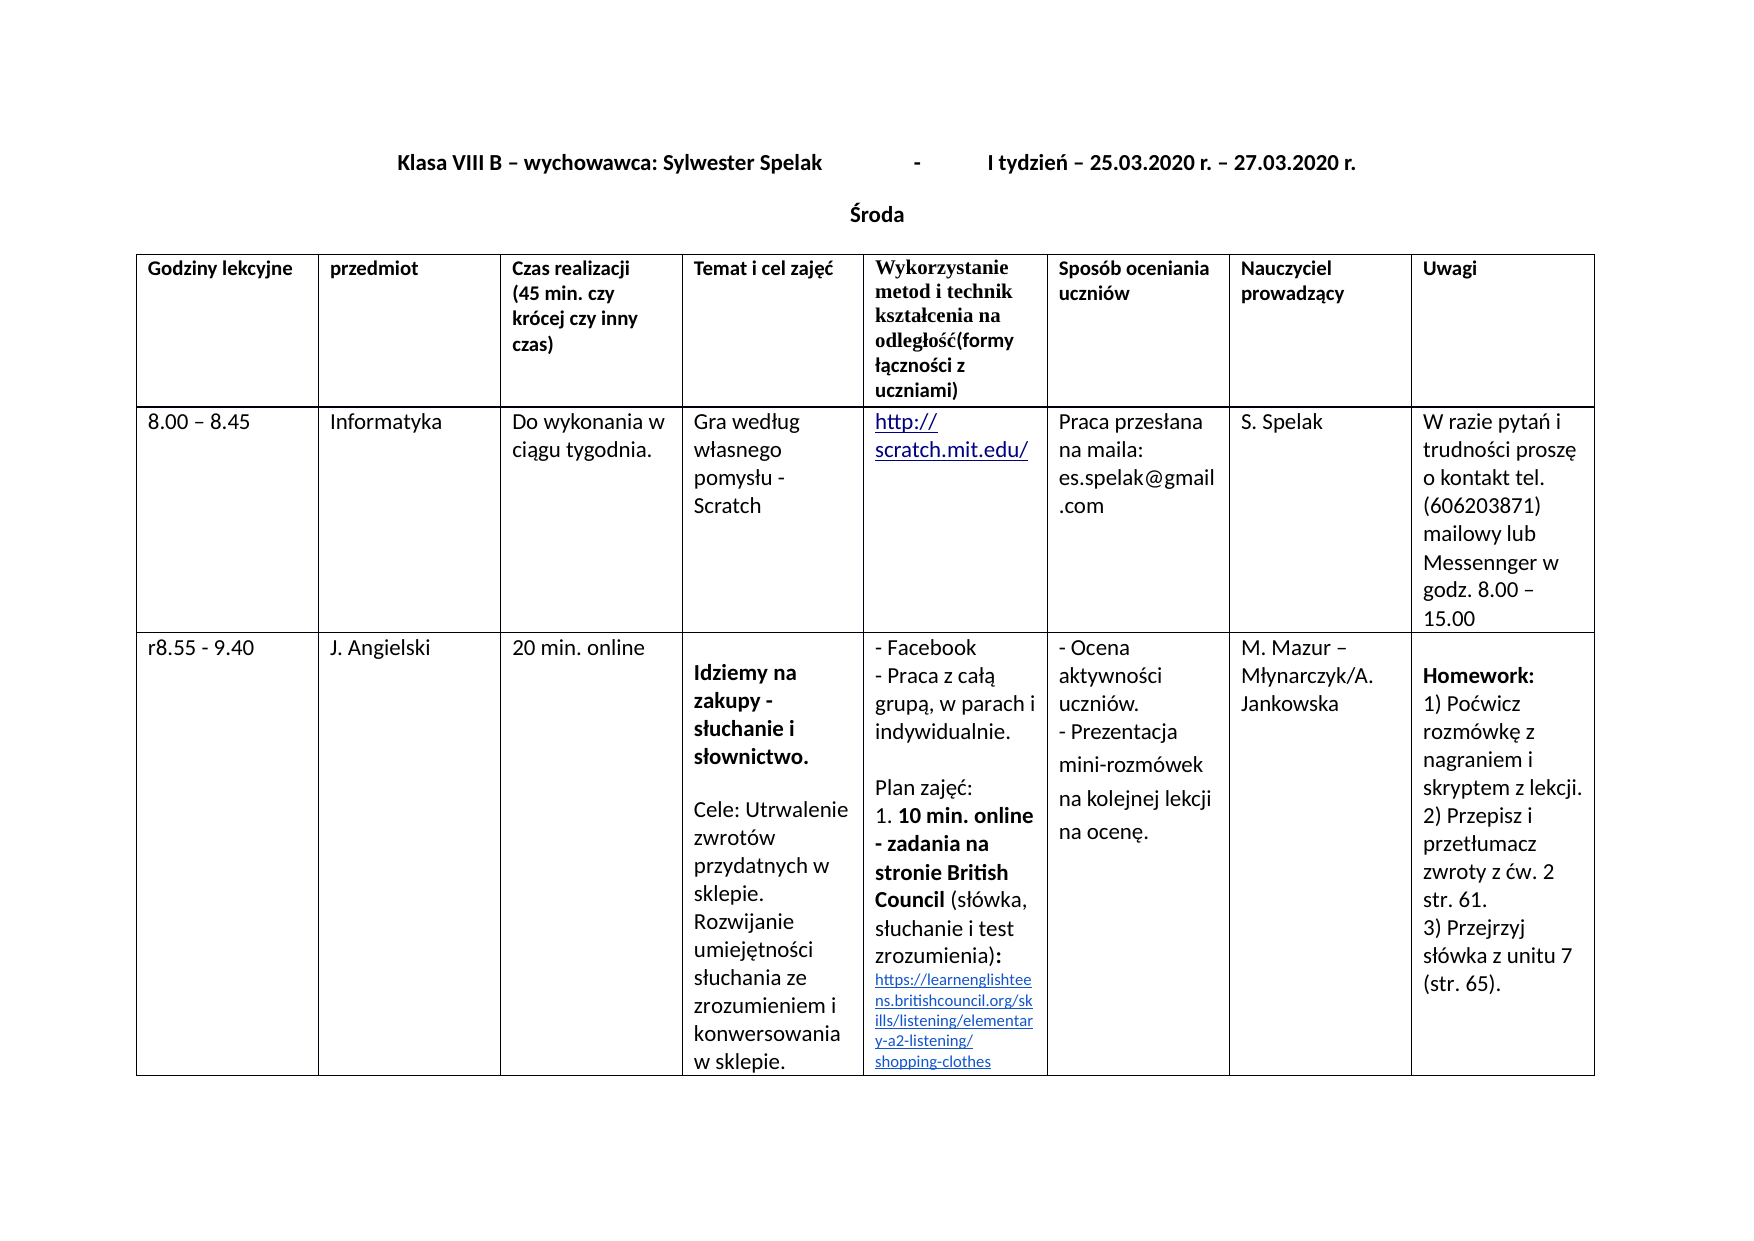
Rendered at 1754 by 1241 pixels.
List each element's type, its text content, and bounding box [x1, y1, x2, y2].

table_header Czas realizacji (45 min. czy krócej czy inny czas) [501, 255, 682, 406]
table_cell - Facebook - Praca z całą grupą, w parach i indywidualnie. Plan zajęć: 1. 10 min. online - zadania na stronie British Council (słówka, słuchanie i test zrozumienia): https://learnenglishteens.britishcouncil.org/skills/listening/elementary-a2-listening/shopping-clothes [864, 633, 1047, 1075]
table_cell Idziemy na zakupy - słuchanie i słownictwo. Cele: Utrwalenie zwrotów przydatnych w sklepie. Rozwijanie umiejętności słuchania ze zrozumieniem i konwersowania w sklepie. [683, 633, 863, 1075]
text Klasa VIII B – wychowawca: Sylwester Spelak - I tydzień – 25.03.2020 r. – 27.03.2020 r. [148, 148, 1606, 176]
table_cell 20 min. online [501, 633, 682, 1075]
table_header Nauczyciel prowadzący [1230, 255, 1411, 406]
table_cell Gra według własnego pomysłu - Scratch [683, 408, 863, 632]
table_cell Praca przesłana na maila: es.spelak@gmail.com [1048, 408, 1229, 632]
table_header Wykorzystanie metod i technik kształcenia na odległość(formy łączności z uczniami) [864, 255, 1047, 406]
table_cell Do wykonania w ciągu tygodnia. [501, 408, 682, 632]
table_cell 8.00 – 8.45 [137, 408, 318, 632]
table_header Uwagi [1412, 255, 1594, 406]
table_header Godziny lekcyjne [137, 255, 318, 406]
table_header Sposób oceniania uczniów [1048, 255, 1229, 406]
table_cell - Ocena aktywności uczniów. - Prezentacja mini-rozmówek na kolejnej lekcji na ocenę. [1048, 633, 1229, 1075]
table_cell J. Angielski [319, 633, 500, 1075]
table_cell Homework: 1) Poćwicz rozmówkę z nagraniem i skryptem z lekcji. 2) Przepisz i przetłumacz zwroty z ćw. 2 str. 61. 3) Przejrzyj słówka z unitu 7 (str. 65). [1412, 633, 1594, 1075]
table_cell r8.55 - 9.40 [137, 633, 318, 1075]
table_cell S. Spelak [1230, 408, 1411, 632]
table_header Temat i cel zajęć [683, 255, 863, 406]
table_header przedmiot [319, 255, 500, 406]
table_cell http://scratch.mit.edu/ [864, 408, 1047, 632]
table_cell W razie pytań i trudności proszę o kontakt tel. (606203871) mailowy lub Messennger w godz. 8.00 – 15.00 [1412, 408, 1594, 632]
table_cell Informatyka [319, 408, 500, 632]
table_cell M. Mazur – Młynarczyk/A. Jankowska [1230, 633, 1411, 1075]
text Środa [148, 201, 1606, 229]
